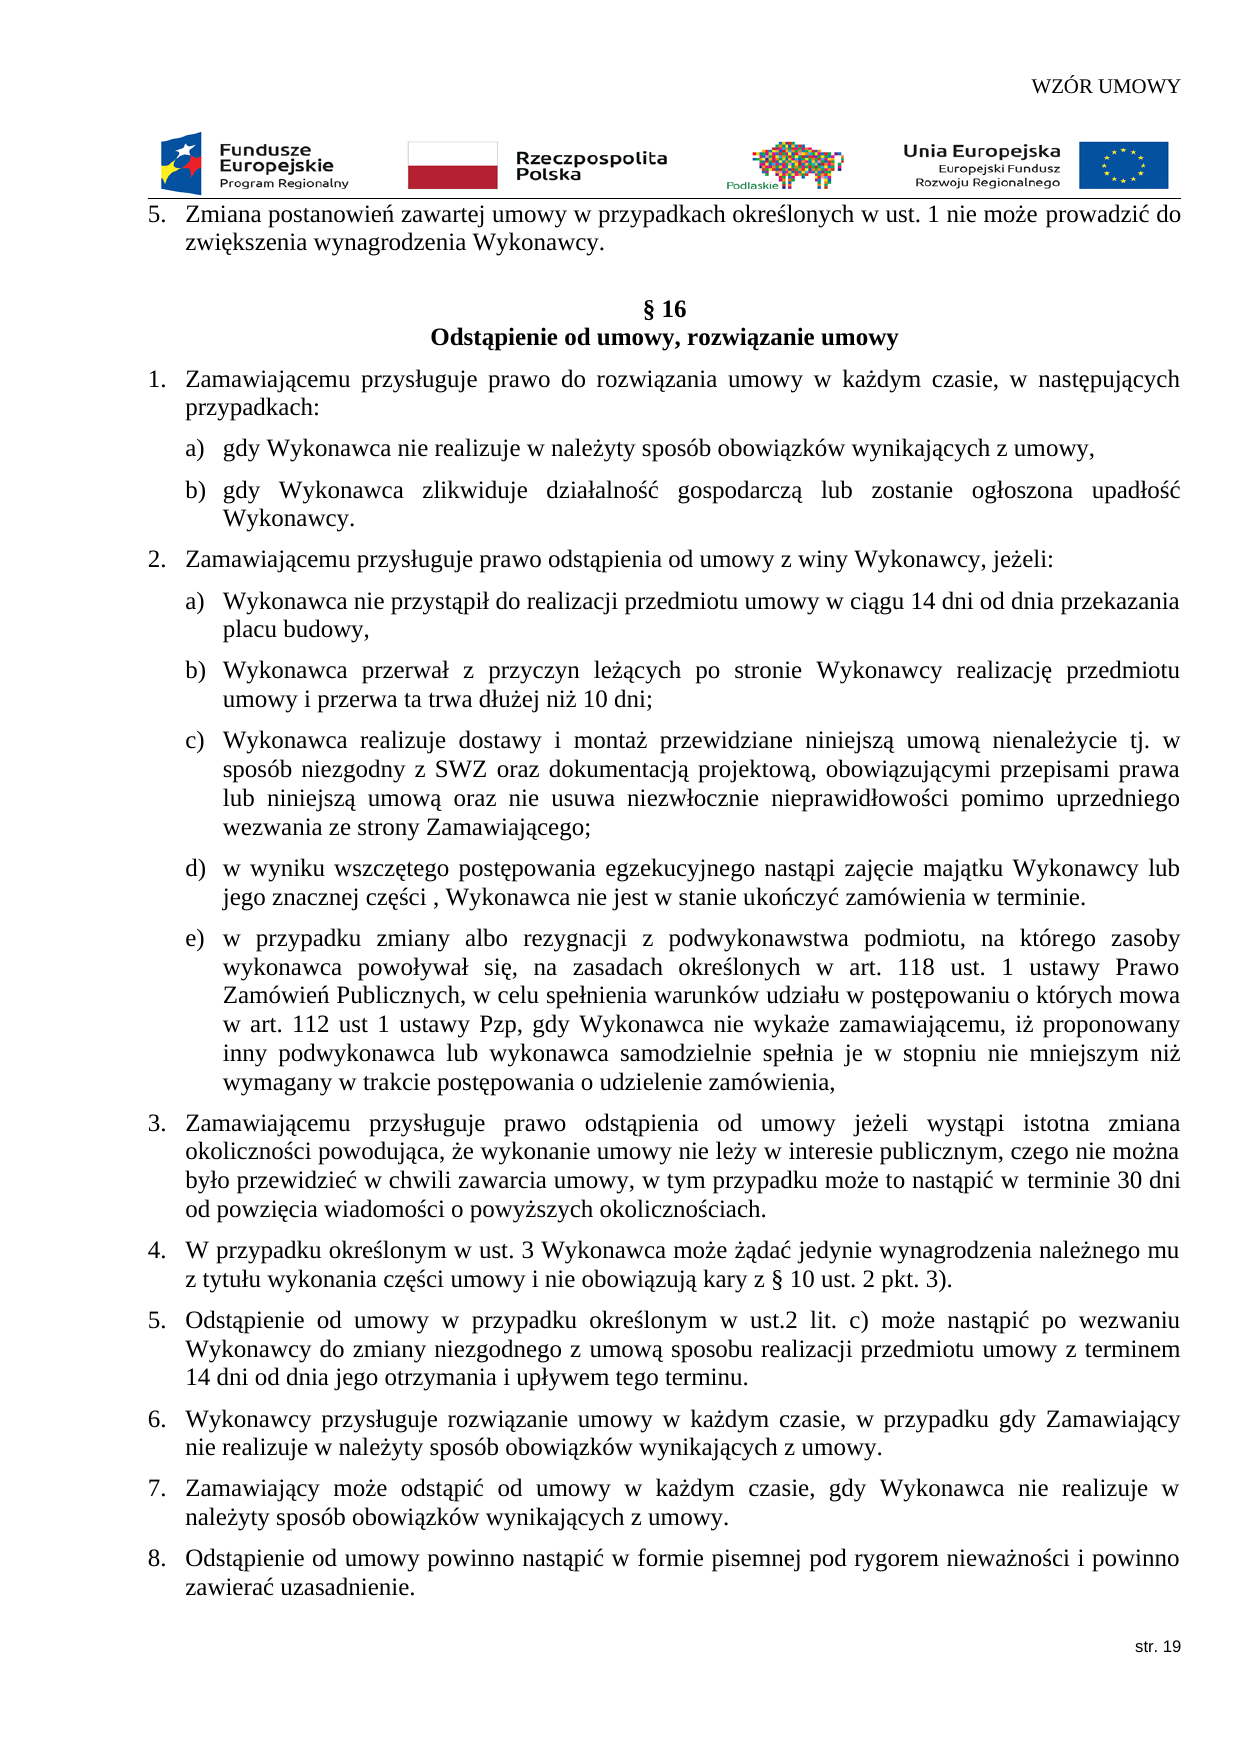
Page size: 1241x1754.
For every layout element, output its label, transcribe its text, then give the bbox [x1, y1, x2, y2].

list Wykonawca nie przystąpił do realizacji przedmiotu umowy w ciągu 14 dni od dnia przekazania placu budowy, [185, 586, 1181, 643]
list Zamawiającemu przysługuje prawo do rozwiązania umowy w każdym czasie, w następujących przypadkach: [148, 364, 1181, 421]
list Wykonawca realizuje dostawy i montaż przewidziane niniejszą umową nienależycie tj. w sposób niezgodny z SWZ oraz dokumentacją projektową, obowiązującymi przepisami prawa lub niniejszą umową oraz nie usuwa niezwłocznie nieprawidłowości pomimo uprzedniego wezwania ze strony Zamawiającego; [185, 726, 1181, 841]
list Wykonawcy przysługuje rozwiązanie umowy w każdym czasie, w przypadku gdy Zamawiający nie realizuje w należyty sposób obowiązków wynikających z umowy. [148, 1404, 1181, 1461]
list Zmiana postanowień zawartej umowy w przypadkach określonych w ust. 1 nie może prowadzić do zwiększenia wynagrodzenia Wykonawcy. [148, 199, 1181, 256]
list Zamawiający może odstąpić od umowy w każdym czasie, gdy Wykonawca nie realizuje w należyty sposób obowiązków wynikających z umowy. [148, 1473, 1181, 1531]
list Odstąpienie od umowy w przypadku określonym w ust.2 lit. c) może nastąpić po wezwaniu Wykonawcy do zmiany niezgodnego z umową sposobu realizacji przedmiotu umowy z terminem 14 dni od dnia jego otrzymania i upływem tego terminu. [148, 1305, 1181, 1391]
list gdy Wykonawca zlikwiduje działalność gospodarczą lub zostanie ogłoszona upadłość Wykonawcy. [185, 475, 1181, 532]
list Zamawiającemu przysługuje prawo odstąpienia od umowy jeżeli wystąpi istotna zmiana okoliczności powodująca, że wykonanie umowy nie leży w interesie publicznym, czego nie można było przewidzieć w chwili zawarcia umowy, w tym przypadku może to nastąpić w terminie 30 dni od powzięcia wiadomości o powyższych okolicznościach. [148, 1108, 1181, 1223]
list w wyniku wszczętego postępowania egzekucyjnego nastąpi zajęcie majątku Wykonawcy lub jego znacznej części , Wykonawca nie jest w stanie ukończyć zamówienia w terminie. [185, 853, 1181, 910]
list Wykonawca przerwał z przyczyn leżących po stronie Wykonawcy realizację przedmiotu umowy i przerwa ta trwa dłużej niż 10 dni; [185, 656, 1181, 713]
list Zamawiającemu przysługuje prawo odstąpienia od umowy z winy Wykonawcy, jeżeli: [148, 544, 1181, 573]
text Odstąpienie od umowy, rozwiązanie umowy [148, 322, 1181, 351]
list W przypadku określonym w ust. 3 Wykonawca może żądać jedynie wynagrodzenia należnego mu z tytułu wykonania części umowy i nie obowiązują kary z § 10 ust. 2 pkt. 3). [148, 1235, 1181, 1293]
list w przypadku zmiany albo rezygnacji z podwykonawstwa podmiotu, na którego zasoby wykonawca powoływał się, na zasadach określonych w art. 118 ust. 1 ustawy Prawo Zamówień Publicznych, w celu spełnienia warunków udziału w postępowaniu o których mowa w art. 112 ust 1 ustawy Pzp, gdy Wykonawca nie wykaże zamawiającemu, iż proponowany inny podwykonawca lub wykonawca samodzielnie spełnia je w stopniu nie mniejszym niż wymagany w trakcie postępowania o udzielenie zamówienia, [185, 923, 1181, 1095]
list gdy Wykonawca nie realizuje w należyty sposób obowiązków wynikających z umowy, [185, 433, 1181, 462]
list Odstąpienie od umowy powinno nastąpić w formie pisemnej pod rygorem nieważności i powinno zawierać uzasadnienie. [148, 1543, 1181, 1601]
text § 16 [148, 294, 1181, 322]
picture [157, 128, 1172, 198]
